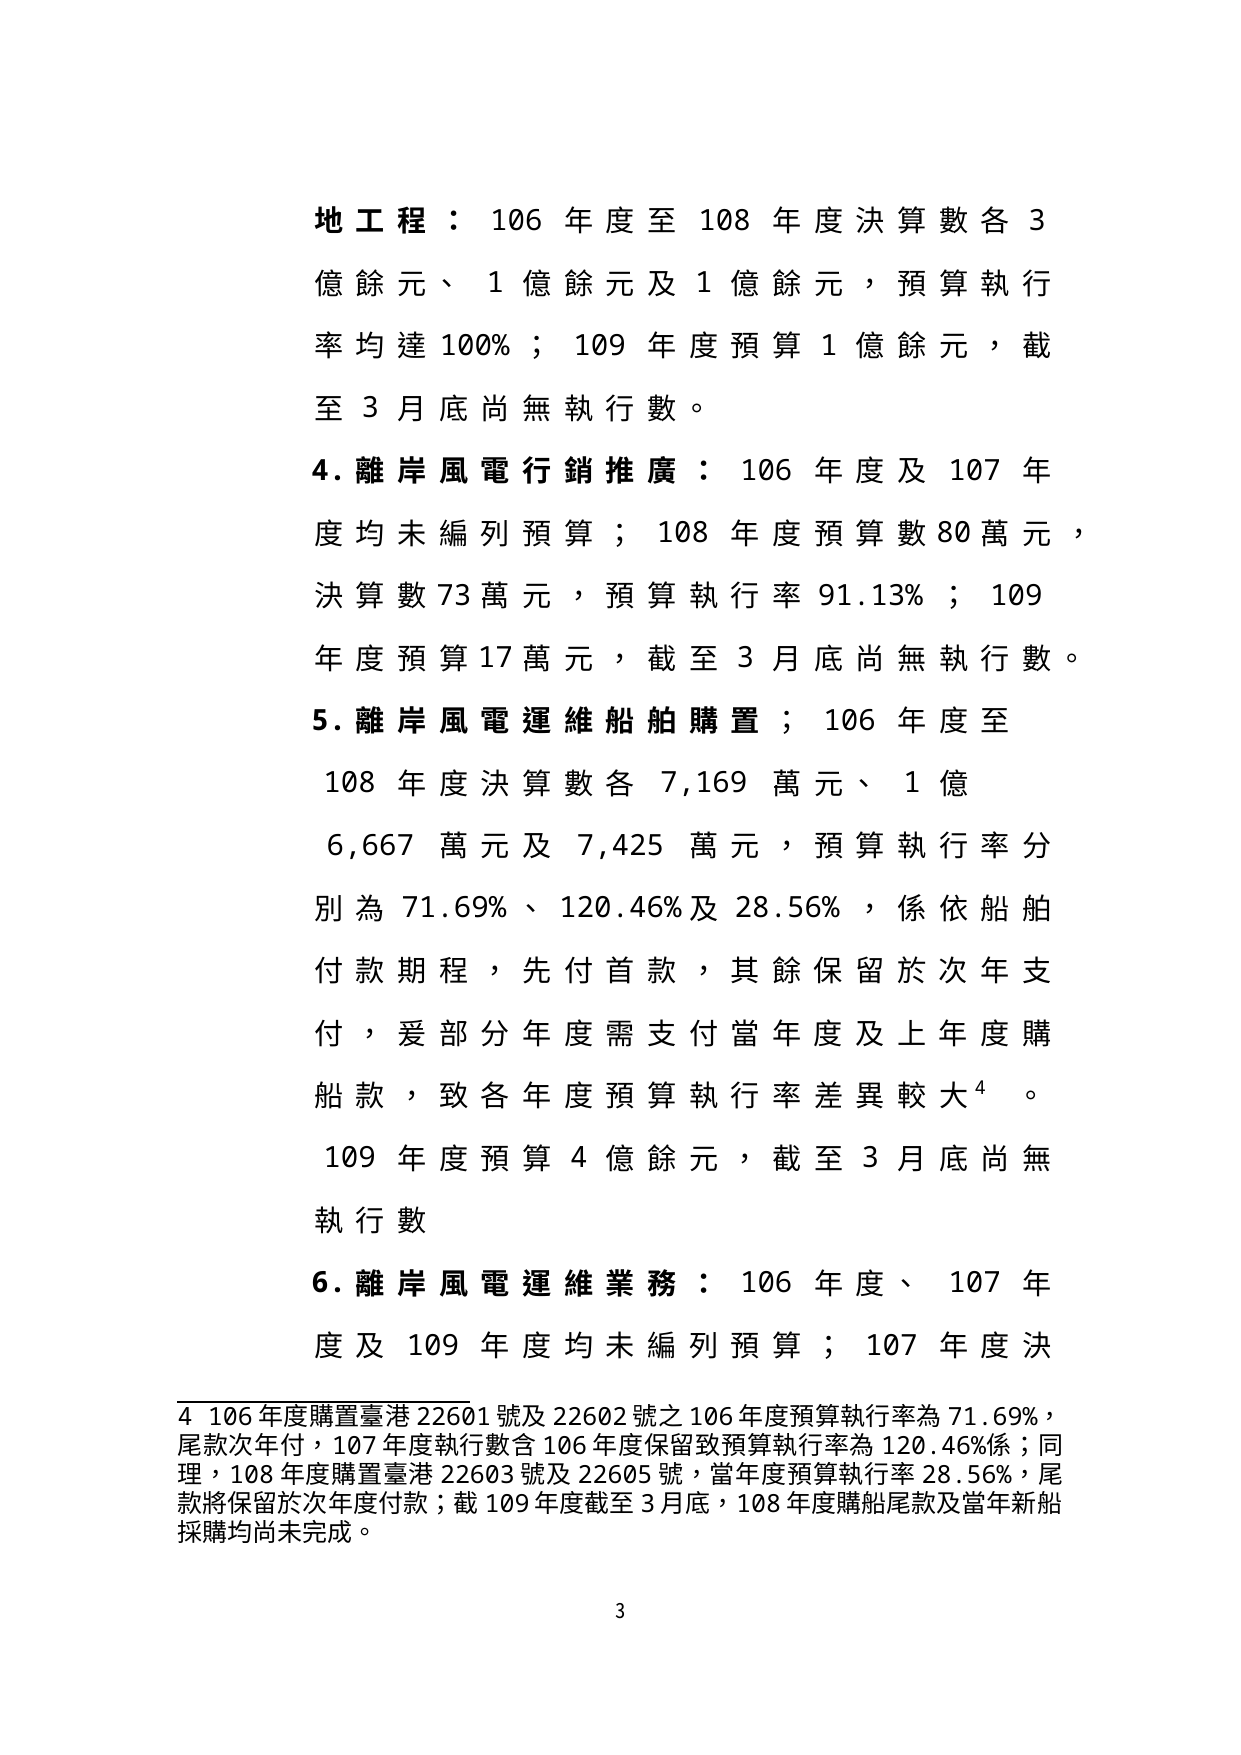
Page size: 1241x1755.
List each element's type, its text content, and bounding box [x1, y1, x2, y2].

text 6.離岸風電運維業務：106年度、107年度及109年度均未編列預算；107年度決 [271, 1240, 1058, 1365]
text 5.離岸風電運維船舶購置；106年度至108年度決算數各7,169萬元、1億6,667萬元及7,425萬元，預算執行率分別為71.69%、120.46%及28.56%，係依船舶付款期程，先付首款，其餘保留於次年支付，爰部分年度需支付當年度及上年度購船款，致各年度預算執行率差異較大。109年度預算4億餘元，截至3月底尚無執行數 [271, 677, 1058, 1240]
text 4.離岸風電行銷推廣：106年度及107年度均未編列預算；108年度預算數80萬元，決算數73萬元，預算執行率91.13%；109年度預算17萬元，截至3月底尚無執行數。 [271, 427, 1058, 677]
text 地工程：106年度至108年度決算數各3億餘元、1億餘元及1億餘元，預算執行率均達100%；109年度預算1億餘元，截至3月底尚無執行數。 [271, 177, 1058, 427]
text 106年度購置臺港22601號及22602號之106年度預算執行率為71.69%，尾款次年付，107年度執行數含106年度保留致預算執行率為120.46%係；同理，108年度購置臺港22603號及22605號，當年度預算執行率28.56%，尾款將保留於次年度付款；截109年度截至3月底，108年度購船尾款及當年新船採購均尚未完成。 [177, 1402, 1063, 1548]
